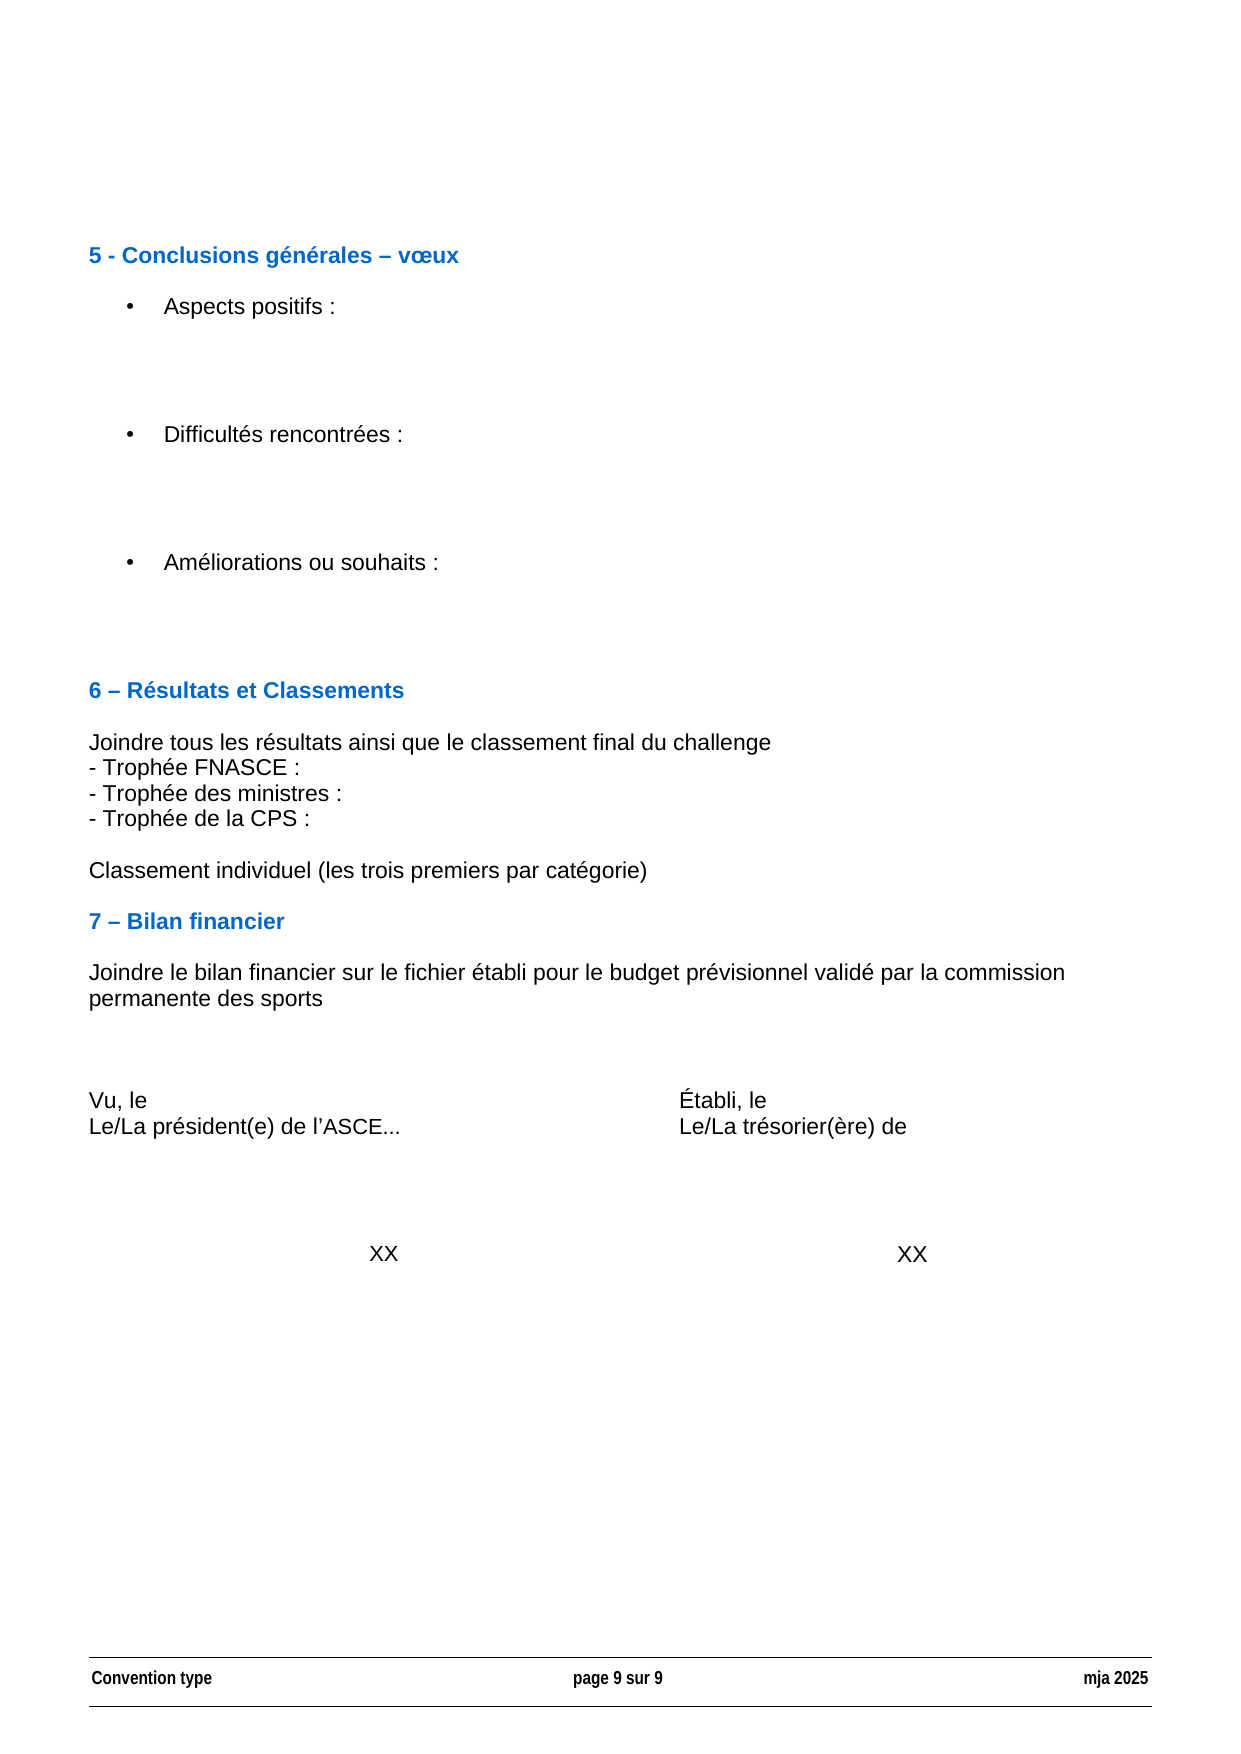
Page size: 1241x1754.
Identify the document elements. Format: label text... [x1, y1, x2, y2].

table_header Vu, le Le/La président(e) de l’ASCE... XX [89, 1088, 679, 1268]
text - Trophée de la CPS : [88, 806, 1152, 832]
text Joindre le bilan financier sur le fichier établi pour le budget prévisionnel validé par la commission permanente des sports [88, 960, 1152, 1011]
text Classement individuel (les trois premiers par catégorie) [88, 857, 1152, 883]
table_header Établi, le Le/La trésorier(ère) de XX [679, 1088, 1152, 1268]
text 5 - Conclusions générales – vœux [88, 242, 1152, 268]
list Difficultés rencontrées : [126, 422, 1152, 447]
text - Trophée FNASCE : [88, 755, 1152, 780]
list Améliorations ou souhaits : [126, 550, 1152, 575]
text Joindre tous les résultats ainsi que le classement final du challenge [88, 729, 1152, 755]
text - Trophée des ministres : [88, 780, 1152, 806]
list Aspects positifs : [126, 293, 1152, 319]
text 6 – Résultats et Classements [88, 678, 1152, 703]
text 7 – Bilan financier [88, 908, 1152, 934]
